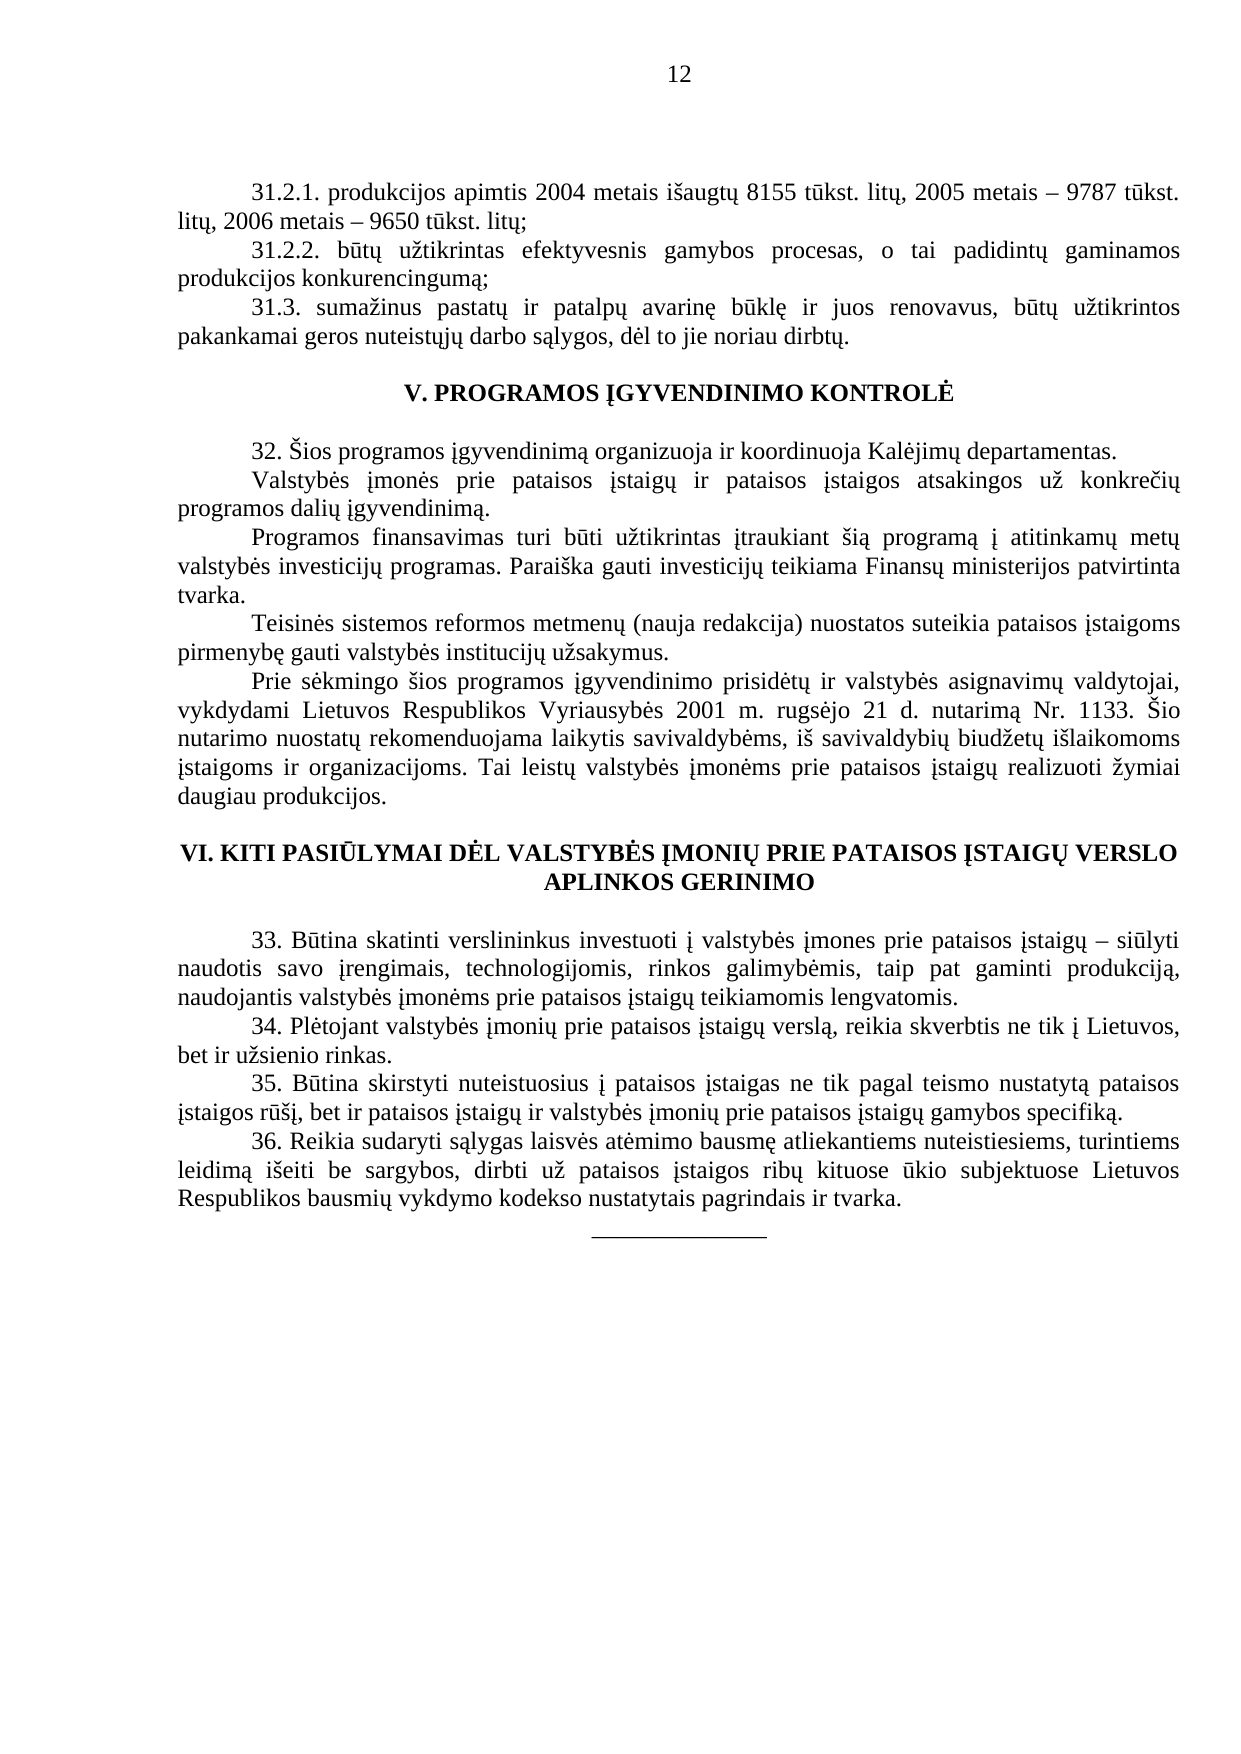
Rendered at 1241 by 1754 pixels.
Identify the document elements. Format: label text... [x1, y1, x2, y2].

text VI. KITI PASIŪLYMAI DĖL VALSTYBĖS ĮMONIŲ PRIE PATAISOS ĮSTAIGŲ VERSLO APLINKOS GERINIMO [177, 838, 1181, 896]
text Valstybės įmonės prie pataisos įstaigų ir pataisos įstaigos atsakingos už konkrečių programos dalių įgyvendinimą. [177, 465, 1181, 522]
text V. PROGRAMOS ĮGYVENDINIMO KONTROLĖ [177, 378, 1181, 407]
text 35. Būtina skirstyti nuteistuosius į pataisos įstaigas ne tik pagal teismo nustatytą pataisos įstaigos rūšį, bet ir pataisos įstaigų ir valstybės įmonių prie pataisos įstaigų gamybos specifiką. [177, 1068, 1181, 1126]
text Programos finansavimas turi būti užtikrintas įtraukiant šią programą į atitinkamų metų valstybės investicijų programas. Paraiška gauti investicijų teikiama Finansų ministerijos patvirtinta tvarka. [177, 522, 1181, 608]
text 31.2.2. būtų užtikrintas efektyvesnis gamybos procesas, o tai padidintų gaminamos produkcijos konkurencingumą; [177, 235, 1181, 292]
text 33. Būtina skatinti verslininkus investuoti į valstybės įmones prie pataisos įstaigų – siūlyti naudotis savo įrengimais, technologijomis, rinkos galimybėmis, taip pat gaminti produkciją, naudojantis valstybės įmonėms prie pataisos įstaigų teikiamomis lengvatomis. [177, 925, 1181, 1011]
text Teisinės sistemos reformos metmenų (nauja redakcija) nuostatos suteikia pataisos įstaigoms pirmenybę gauti valstybės institucijų užsakymus. [177, 608, 1181, 666]
text 31.3. sumažinus pastatų ir patalpų avarinę būklę ir juos renovavus, būtų užtikrintos pakankamai geros nuteistųjų darbo sąlygos, dėl to jie noriau dirbtų. [177, 292, 1181, 350]
text 32. Šios programos įgyvendinimą organizuoja ir koordinuoja Kalėjimų departamentas. [177, 436, 1181, 465]
text ______________ [177, 1212, 1181, 1241]
text 36. Reikia sudaryti sąlygas laisvės atėmimo bausmę atliekantiems nuteistiesiems, turintiems leidimą išeiti be sargybos, dirbti už pataisos įstaigos ribų kituose ūkio subjektuose Lietuvos Respublikos bausmių vykdymo kodekso nustatytais pagrindais ir tvarka. [177, 1126, 1181, 1212]
text 34. Plėtojant valstybės įmonių prie pataisos įstaigų verslą, reikia skverbtis ne tik į Lietuvos, bet ir užsienio rinkas. [177, 1011, 1181, 1068]
text Prie sėkmingo šios programos įgyvendinimo prisidėtų ir valstybės asignavimų valdytojai, vykdydami Lietuvos Respublikos Vyriausybės 2001 m. rugsėjo 21 d. nutarimą Nr. 1133. Šio nutarimo nuostatų rekomenduojama laikytis savivaldybėms, iš savivaldybių biudžetų išlaikomoms įstaigoms ir organizacijoms. Tai leistų valstybės įmonėms prie pataisos įstaigų realizuoti žymiai daugiau produkcijos. [177, 666, 1181, 810]
text 31.2.1. produkcijos apimtis 2004 metais išaugtų 8155 tūkst. litų, 2005 metais – 9787 tūkst. litų, 2006 metais – 9650 tūkst. litų; [177, 177, 1181, 235]
